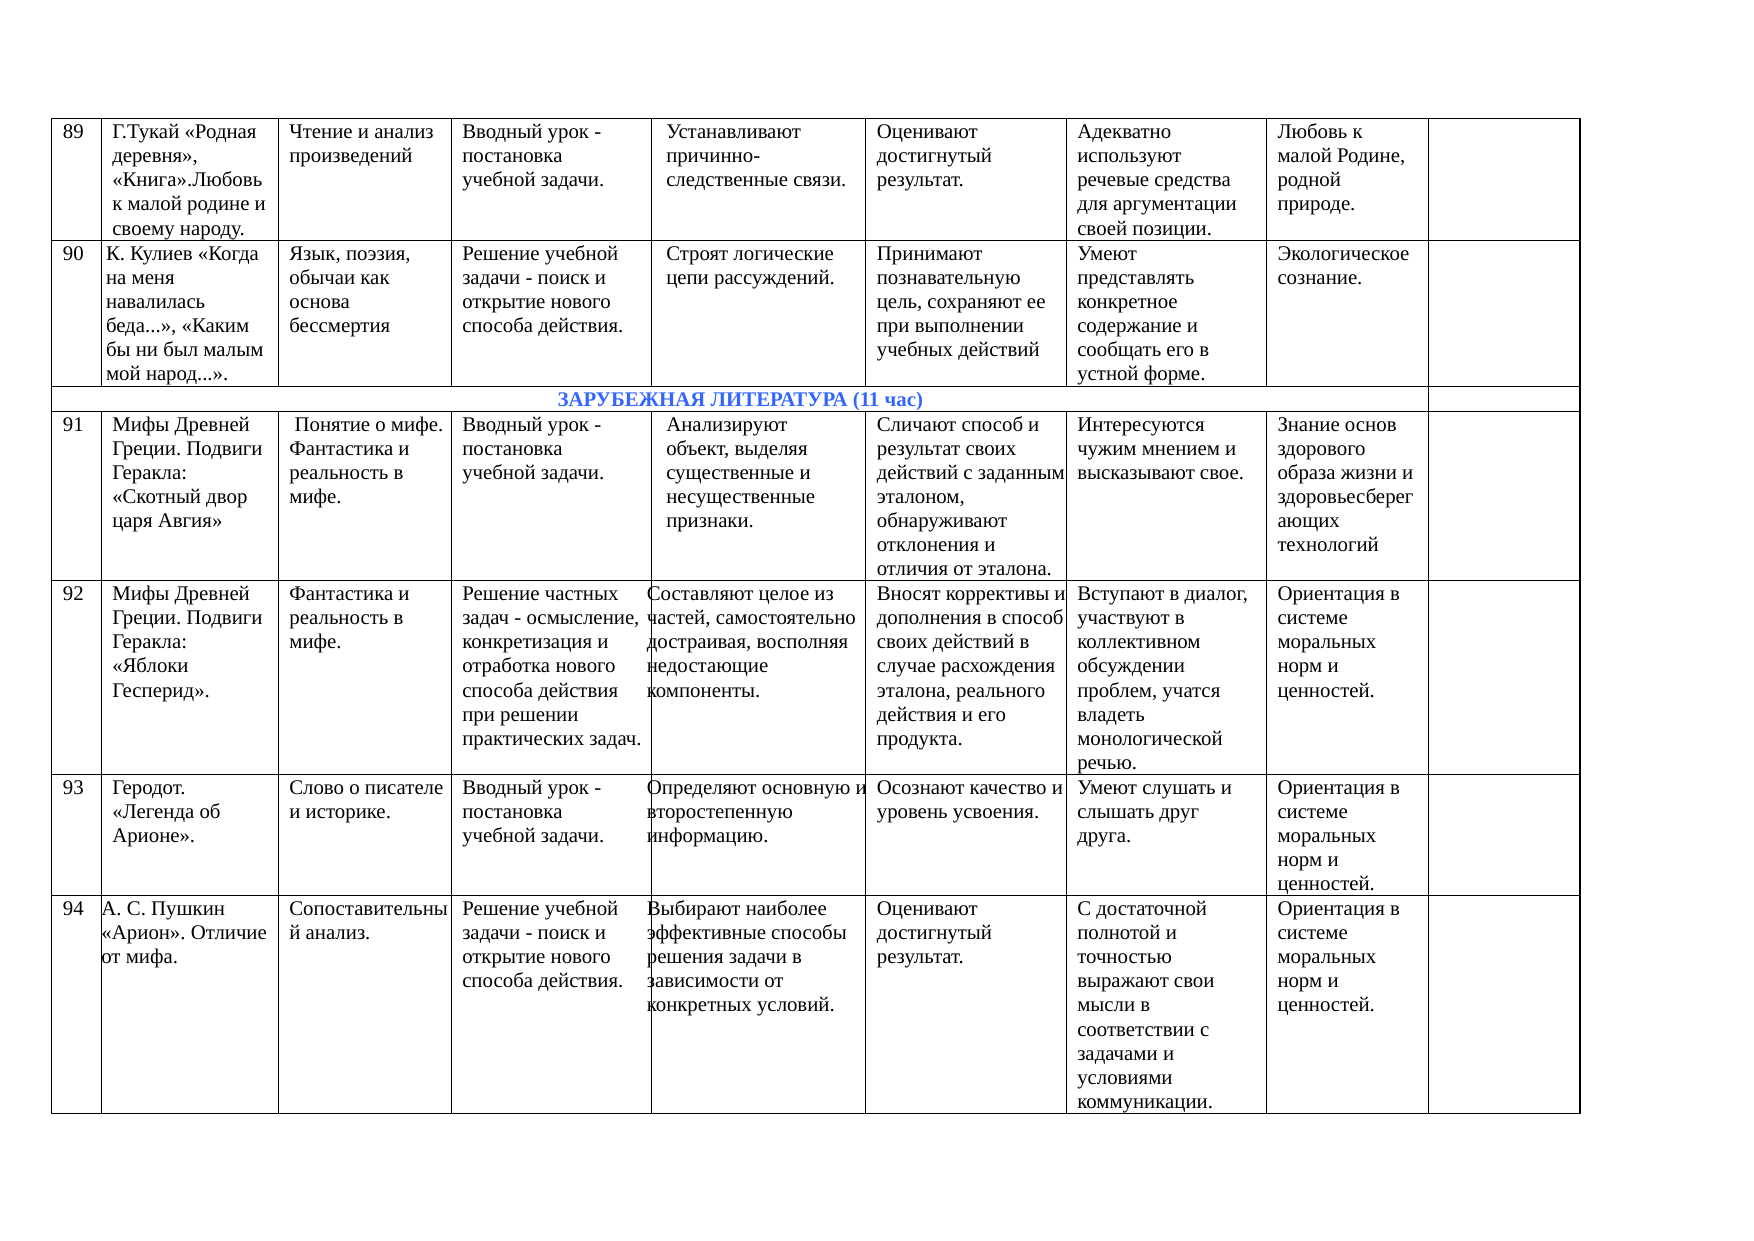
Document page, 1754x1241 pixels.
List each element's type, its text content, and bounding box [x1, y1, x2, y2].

table_cell [1429, 896, 1579, 1113]
table_cell Фантастика и реальность в мифе. [279, 581, 451, 774]
table_cell Мифы Древней Греции. Подвиги Геракла: «Скотный двор царя Авгия» [102, 412, 278, 580]
table_cell Чтение и анализ произведений [279, 119, 451, 239]
table_cell Составляют целое из частей, самостоятельно достраивая, восполняя недостающие компоненты. [652, 581, 865, 774]
table_cell [1429, 412, 1579, 580]
table_cell Понятие о мифе. Фантастика и реальность в мифе. [279, 412, 451, 580]
table_cell Адекватно используют речевые средства для аргументации своей позиции. [1067, 119, 1266, 239]
table_cell Вводный урок - постановка учебной задачи. [452, 775, 651, 895]
table_cell Вводный урок - постановка учебной задачи. [452, 119, 651, 239]
table_cell 89 [52, 119, 101, 239]
table_cell Мифы Древней Греции. Подвиги Геракла: «Яблоки Гесперид». [102, 581, 278, 774]
table_cell Умеют представлять конкретное содержание и сообщать его в устной форме. [1067, 241, 1266, 386]
table_cell Анализируют объект, выделяя существенные и несущественные признаки. [652, 412, 865, 580]
table_cell [1429, 119, 1579, 239]
table_cell [1429, 387, 1579, 411]
table_cell Умеют слушать и слышать друг друга. [1067, 775, 1266, 895]
table_cell 94 [52, 896, 101, 1113]
table_cell 92 [52, 581, 101, 774]
table_cell Интересуются чужим мнением и высказывают свое. [1067, 412, 1266, 580]
table_cell Решение частных задач - осмысление, конкретизация и отработка нового способа действия при решении практических задач. [452, 581, 651, 774]
table_cell Сличают способ и результат своих действий с заданным эталоном, обнаруживают отклонения и отличия от эталона. [866, 412, 1066, 580]
table_cell Геродот. «Легенда об Арионе». [102, 775, 278, 895]
table_cell С достаточной полнотой и точностью выражают свои мысли в соответствии с задачами и условиями коммуникации. [1067, 896, 1266, 1113]
table_cell Определяют основную и второстепенную информацию. [652, 775, 865, 895]
table_cell Язык, поэзия, обычаи как основа бессмертия [279, 241, 451, 386]
table_cell [1429, 775, 1579, 895]
table_cell А. С. Пушкин «Арион». Отличие от мифа. [102, 896, 278, 1113]
table_cell Знание основ здорового образа жизни и здоровьесберегающих технологий [1267, 412, 1428, 580]
table_cell Оценивают достигнутый результат. [866, 119, 1066, 239]
table_cell К. Кулиев «Когда на меня навалилась беда...», «Каким бы ни был малым мой народ...». [102, 241, 278, 386]
table_cell Ориентация в системе моральных норм и ценностей. [1267, 775, 1428, 895]
table_cell Решение учебной задачи - поиск и открытие нового способа действия. [452, 896, 651, 1113]
table_cell 93 [52, 775, 101, 895]
table_cell Решение учебной задачи - поиск и открытие нового способа действия. [452, 241, 651, 386]
table_cell Выбирают наиболее эффективные способы решения задачи в зависимости от конкретных условий. [652, 896, 865, 1113]
table_cell Осознают качество и уровень усвоения. [866, 775, 1066, 895]
table_cell Сопоставительный анализ. [279, 896, 451, 1113]
table_cell ЗАРУБЕЖНАЯ ЛИТЕРАТУРА (11 час) [52, 387, 1428, 411]
table_cell Вносят коррективы и дополнения в способ своих действий в случае расхождения эталона, реального действия и его продукта. [866, 581, 1066, 774]
table_cell Строят логические цепи рассуждений. [652, 241, 865, 386]
table_cell Экологическое сознание. [1267, 241, 1428, 386]
table_cell Устанавливают причинно-следственные связи. [652, 119, 865, 239]
table_cell Г.Тукай «Родная деревня», «Книга».Любовь к малой родине и своему народу. [102, 119, 278, 239]
table_cell [1429, 241, 1579, 386]
table_cell Ориентация в системе моральных норм и ценностей. [1267, 581, 1428, 774]
table_cell Любовь к малой Родине, родной природе. [1267, 119, 1428, 239]
table_cell [1429, 581, 1579, 774]
table_cell Принимают познавательную цель, сохраняют ее при выполнении учебных действий [866, 241, 1066, 386]
table_cell Вводный урок - постановка учебной задачи. [452, 412, 651, 580]
table_cell 90 [52, 241, 101, 386]
table_cell Вступают в диалог, участвуют в коллективном обсуждении проблем, учатся владеть монологической речью. [1067, 581, 1266, 774]
table_cell Оценивают достигнутый результат. [866, 896, 1066, 1113]
table_cell Слово о писателе и историке. [279, 775, 451, 895]
table_cell Ориентация в системе моральных норм и ценностей. [1267, 896, 1428, 1113]
table_cell 91 [52, 412, 101, 580]
